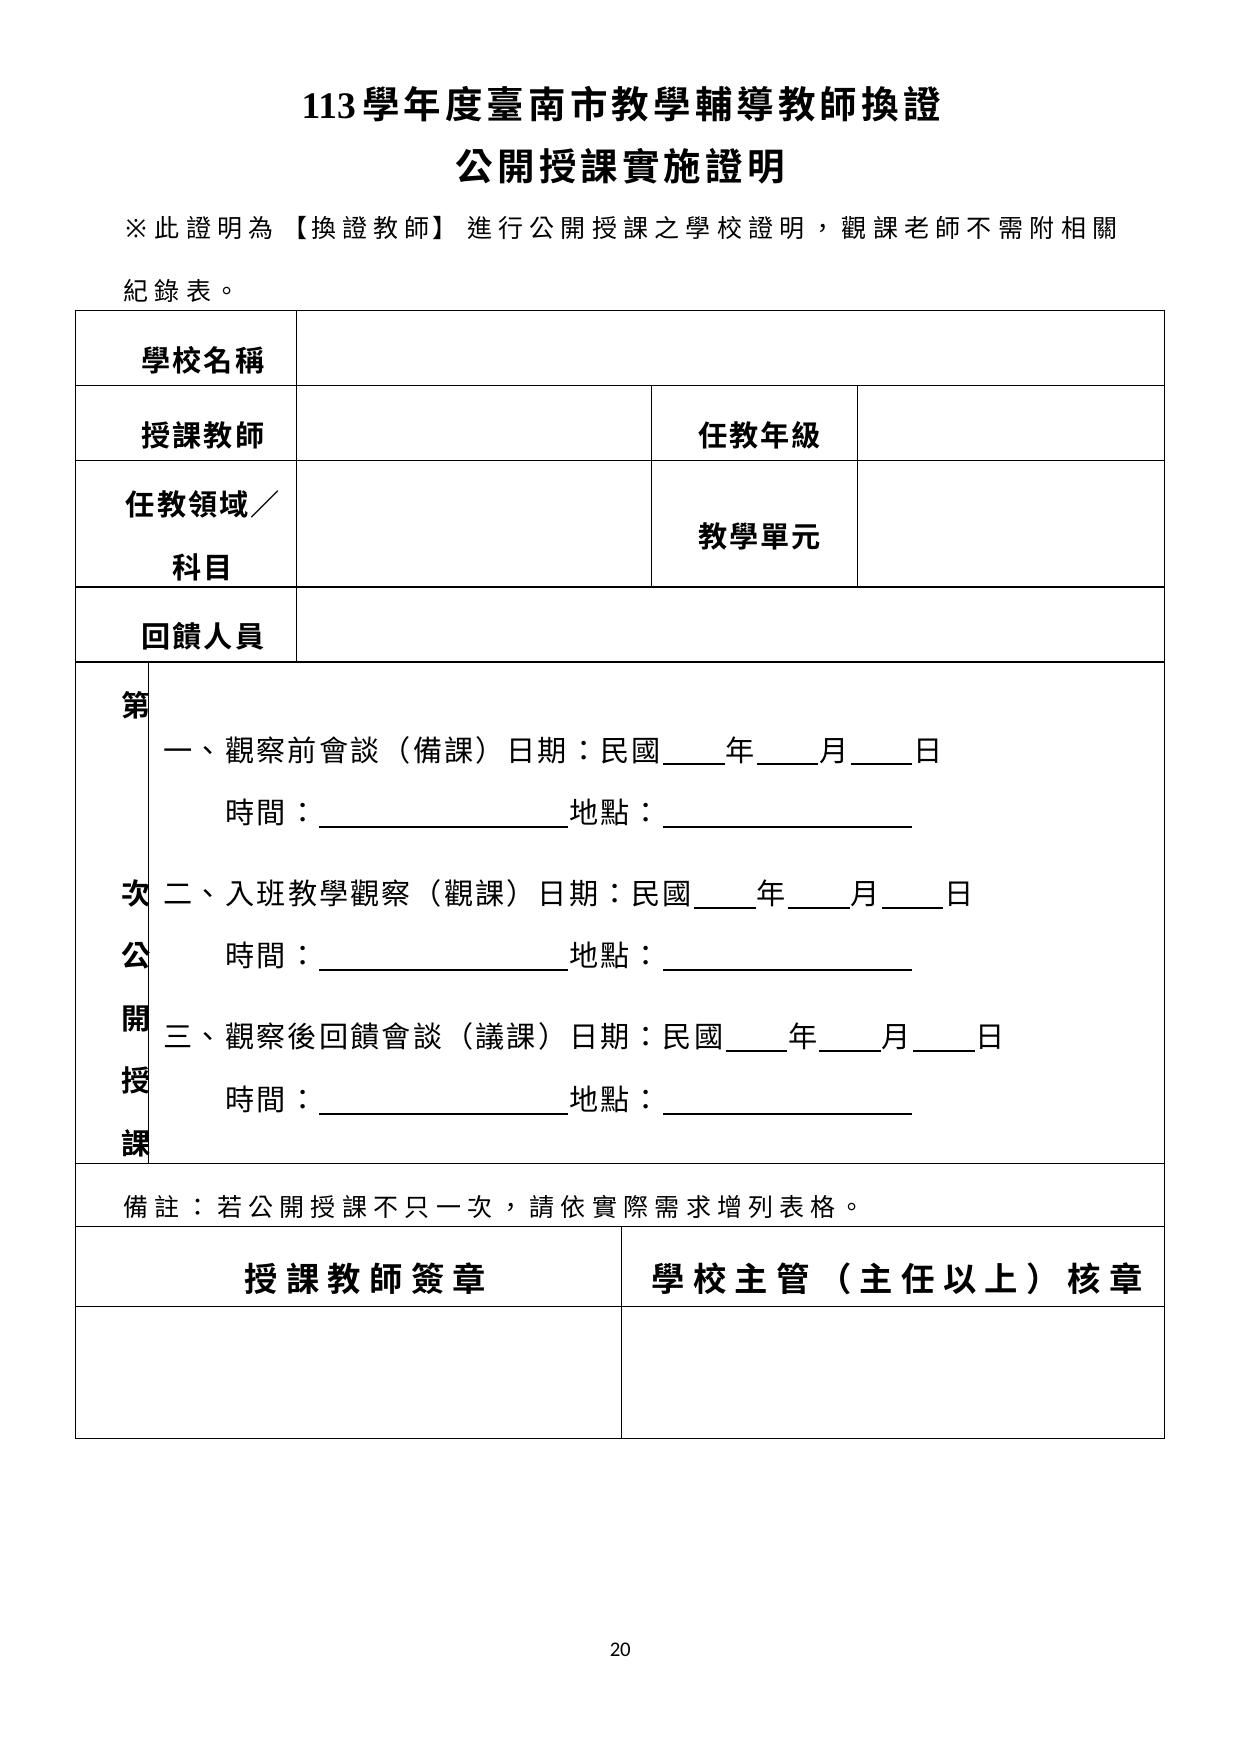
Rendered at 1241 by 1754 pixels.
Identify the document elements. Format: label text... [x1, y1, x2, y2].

table_cell [76, 1307, 621, 1438]
table_cell 教學單元 [652, 461, 857, 586]
table_cell 第 次公開授課 [76, 663, 148, 1162]
table_cell 一、觀察前會談（備課）日期：民國 年 月 日 時間： 地點： 二、入班教學觀察（觀課）日期：民國 年 月 日 時間： 地點： 三、觀察後回饋會談（議課）日期：民國 年 月 日 時間： 地點： [149, 663, 1164, 1162]
text ※此證明為【換證教師】進行公開授課之學校證明，觀課老師不需附相關紀錄表。 [120, 185, 1120, 310]
table_header 學校名稱 [76, 311, 296, 385]
table_cell 任教年級 [652, 386, 857, 460]
table_cell 備註：若公開授課不只一次，請依實際需求增列表格。 [76, 1164, 1164, 1226]
table_cell 任教領域∕科目 [76, 461, 296, 586]
table_cell [858, 386, 1164, 460]
table_cell 回饋人員 [76, 588, 296, 661]
table_cell 學校主管（主任以上）核章 [622, 1227, 1164, 1306]
table_cell [297, 386, 651, 460]
table_header [297, 311, 1164, 385]
table_cell 授課教師簽章 [76, 1227, 621, 1306]
table_cell [622, 1307, 1164, 1438]
table_cell [297, 588, 1164, 661]
table_cell [297, 461, 651, 586]
text 公開授課實施證明 [120, 123, 1120, 185]
table_cell [858, 461, 1164, 586]
text 113學年度臺南市教學輔導教師換證 [120, 60, 1120, 123]
table_cell 授課教師 [76, 386, 296, 460]
